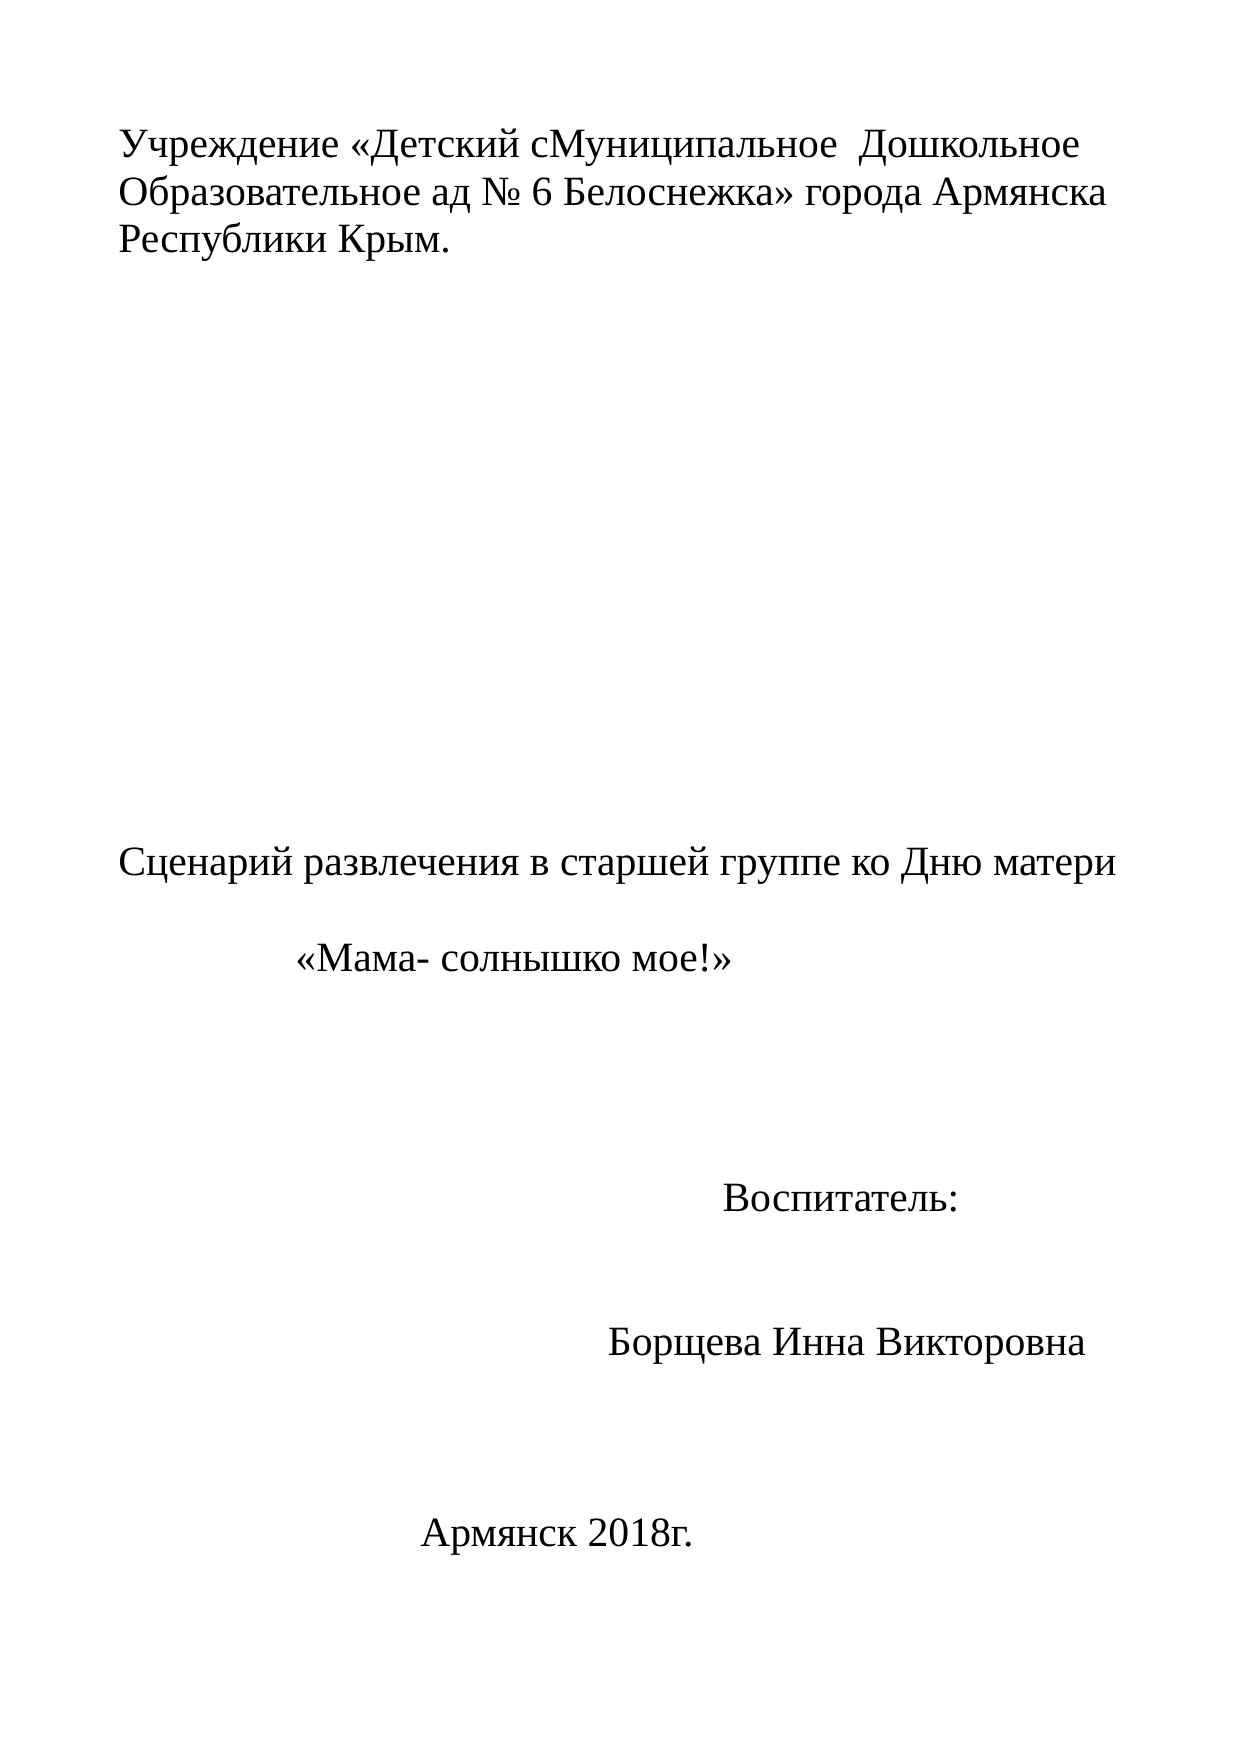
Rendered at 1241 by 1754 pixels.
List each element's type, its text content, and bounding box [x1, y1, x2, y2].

text Борщева Инна Викторовна [118, 1316, 1122, 1364]
text Армянск 2018г. [118, 1508, 1122, 1556]
text Сценарий развлечения в старшей группе ко Дню матери [118, 837, 1122, 885]
text Воспитатель: [118, 1172, 1122, 1220]
text «Мама- солнышко мое!» [118, 933, 1122, 981]
text Учреждение «Детский сМуниципальное Дошкольное Образовательное ад № 6 Белоснежка» города Армянска Республики Крым. [118, 118, 1122, 262]
